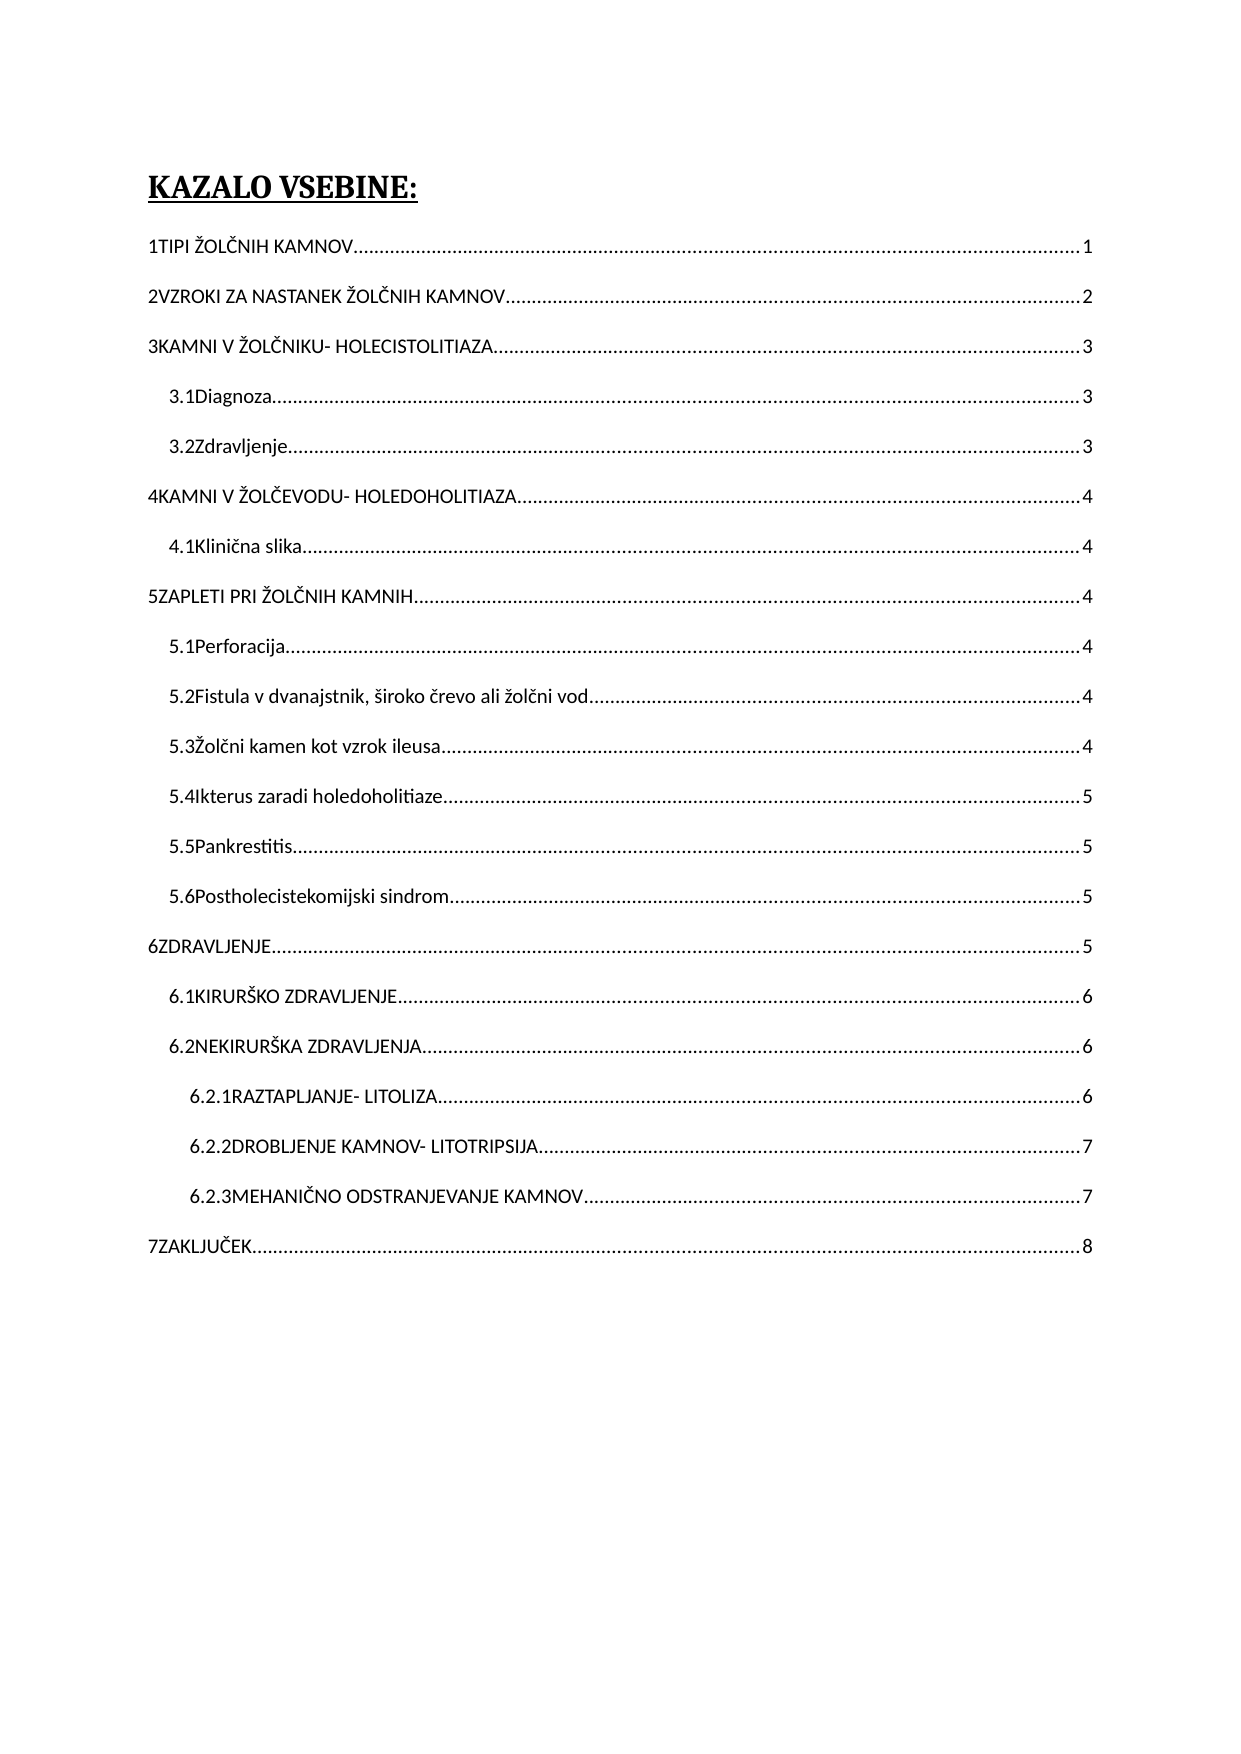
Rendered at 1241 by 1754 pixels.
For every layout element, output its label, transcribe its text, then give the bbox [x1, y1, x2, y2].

text 5.2Fistula v dvanajstnik, široko črevo ali žolčni vod 4 [168, 683, 1093, 709]
text 3KAMNI V ŽOLČNIKU- HOLECISTOLITIAZA 3 [148, 333, 1093, 359]
text 3.1Diagnoza 3 [168, 383, 1093, 409]
text 5.6Postholecistekomijski sindrom 5 [168, 883, 1093, 909]
text 5.5Pankrestitis 5 [168, 833, 1093, 859]
text 3.2Zdravljenje 3 [168, 433, 1093, 459]
text 6.2NEKIRURŠKA ZDRAVLJENJA 6 [168, 1033, 1093, 1059]
text 4.1Klinična slika 4 [168, 533, 1093, 559]
text 7ZAKLJUČEK 8 [148, 1233, 1093, 1259]
text 2VZROKI ZA NASTANEK ŽOLČNIH KAMNOV 2 [148, 283, 1093, 309]
text 5.4Ikterus zaradi holedoholitiaze 5 [168, 783, 1093, 809]
text KAZALO VSEBINE: [148, 168, 1093, 207]
text 5.3Žolčni kamen kot vzrok ileusa 4 [168, 733, 1093, 759]
text 5ZAPLETI PRI ŽOLČNIH KAMNIH 4 [148, 583, 1093, 609]
text 1TIPI ŽOLČNIH KAMNOV 1 [148, 233, 1093, 259]
text 4KAMNI V ŽOLČEVODU- HOLEDOHOLITIAZA 4 [148, 483, 1093, 509]
text 6.1KIRURŠKO ZDRAVLJENJE 6 [168, 983, 1093, 1009]
text 5.1Perforacija 4 [168, 633, 1093, 659]
text 6.2.3MEHANIČNO ODSTRANJEVANJE KAMNOV 7 [189, 1183, 1093, 1209]
text 6.2.2DROBLJENJE KAMNOV- LITOTRIPSIJA 7 [189, 1133, 1093, 1159]
text 6ZDRAVLJENJE 5 [148, 933, 1093, 959]
text 6.2.1RAZTAPLJANJE- LITOLIZA 6 [189, 1083, 1093, 1109]
